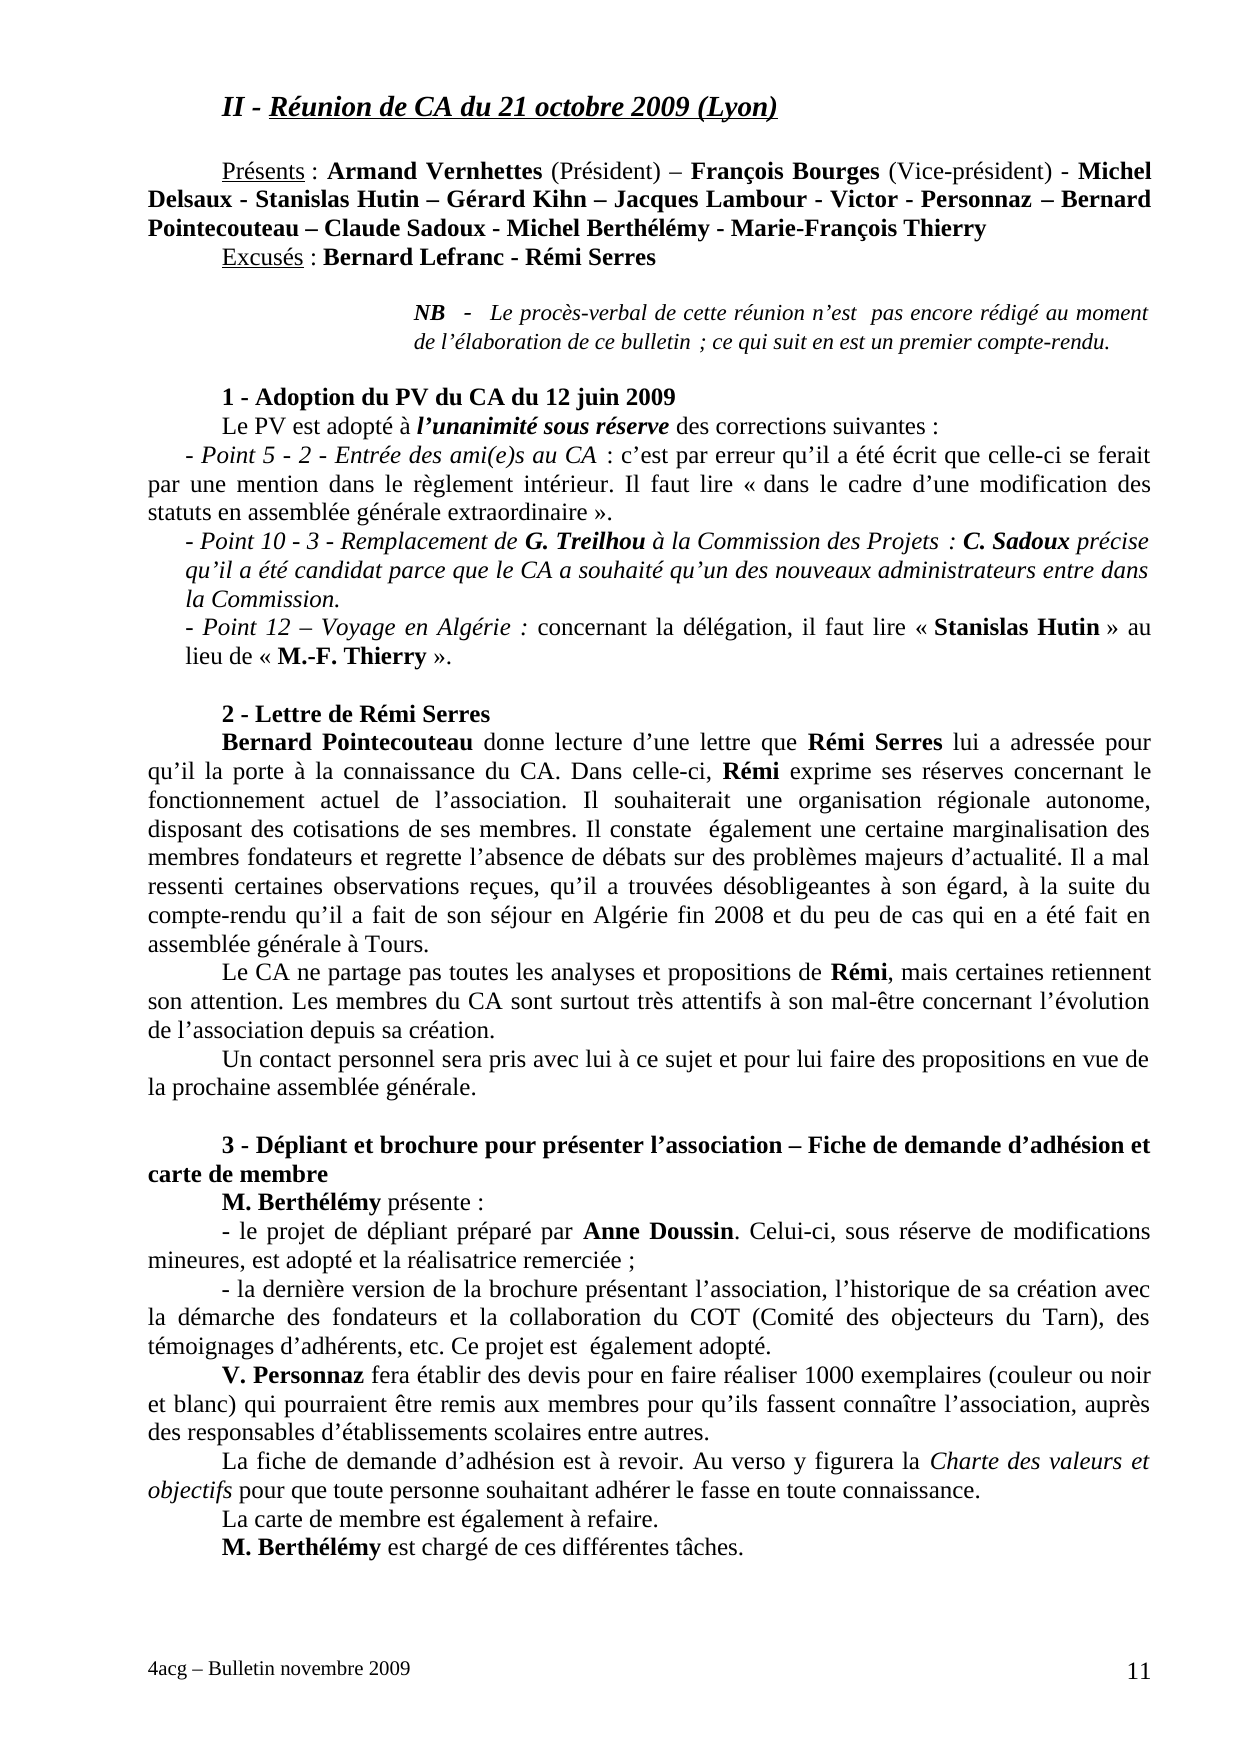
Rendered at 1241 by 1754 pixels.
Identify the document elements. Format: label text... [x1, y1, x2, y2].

text - Point 5 - 2 - Entrée des ami(e)s au CA : c’est par erreur qu’il a été écrit que celle-ci se ferait par une mention dans le règlement intérieur. Il faut lire « dans le cadre d’une modification des statuts en assemblée générale extraordinaire ». [148, 440, 1151, 526]
text Présents : Armand Vernhettes (Président) – François Bourges (Vice-président) - Michel Delsaux - Stanislas Hutin – Gérard Kihn – Jacques Lambour - Victor - Personnaz – Bernard Pointecouteau – Claude Sadoux - Michel Berthélémy - Marie-François Thierry [148, 156, 1151, 242]
text - la dernière version de la brochure présentant l’association, l’historique de sa création avec la démarche des fondateurs et la collaboration du COT (Comité des objecteurs du Tarn), des témoignages d’adhérents, etc. Ce projet est également adopté. [148, 1274, 1151, 1360]
text La fiche de demande d’adhésion est à revoir. Au verso y figurera la Charte des valeurs et objectifs pour que toute personne souhaitant adhérer le fasse en toute connaissance. [148, 1446, 1151, 1504]
text II - Réunion de CA du 21 octobre 2009 (Lyon) [148, 89, 1151, 122]
text - Point 12 – Voyage en Algérie : concernant la délégation, il faut lire « Stanislas Hutin » au lieu de « M.-F. Thierry ». [185, 612, 1151, 670]
text 1 - Adoption du PV du CA du 12 juin 2009 [148, 382, 1151, 411]
text Le PV est adopté à l’unanimité sous réserve des corrections suivantes : [148, 411, 1151, 440]
text 3 - Dépliant et brochure pour présenter l’association – Fiche de demande d’adhésion et carte de membre [148, 1130, 1151, 1187]
text Excusés : Bernard Lefranc - Rémi Serres [148, 242, 1151, 271]
text - le projet de dépliant préparé par Anne Doussin. Celui-ci, sous réserve de modifications mineures, est adopté et la réalisatrice remerciée ; [148, 1216, 1151, 1274]
text 2 - Lettre de Rémi Serres [148, 699, 1151, 727]
text Bernard Pointecouteau donne lecture d’une lettre que Rémi Serres lui a adressée pour qu’il la porte à la connaissance du CA. Dans celle-ci, Rémi exprime ses réserves concernant le fonctionnement actuel de l’association. Il souhaiterait une organisation régionale autonome, disposant des cotisations de ses membres. Il constate également une certaine marginalisation des membres fondateurs et regrette l’absence de débats sur des problèmes majeurs d’actualité. Il a mal ressenti certaines observations reçues, qu’il a trouvées désobligeantes à son égard, à la suite du compte-rendu qu’il a fait de son séjour en Algérie fin 2008 et du peu de cas qui en a été fait en assemblée générale à Tours. [148, 727, 1151, 957]
text Un contact personnel sera pris avec lui à ce sujet et pour lui faire des propositions en vue de la prochaine assemblée générale. [148, 1044, 1151, 1101]
text M. Berthélémy présente : [148, 1187, 1151, 1216]
text - Point 10 - 3 - Remplacement de G. Treilhou à la Commission des Projets : C. Sadoux précise qu’il a été candidat parce que le CA a souhaité qu’un des nouveaux administrateurs entre dans la Commission. [185, 526, 1151, 612]
text NB - Le procès-verbal de cette réunion n’est pas encore rédigé au moment de l’élaboration de ce bulletin ; ce qui suit en est un premier compte-rendu. [413, 299, 1151, 354]
text M. Berthélémy est chargé de ces différentes tâches. [148, 1532, 1151, 1561]
text Le CA ne partage pas toutes les analyses et propositions de Rémi, mais certaines retiennent son attention. Les membres du CA sont surtout très attentifs à son mal-être concernant l’évolution de l’association depuis sa création. [148, 957, 1151, 1044]
text V. Personnaz fera établir des devis pour en faire réaliser 1000 exemplaires (couleur ou noir et blanc) qui pourraient être remis aux membres pour qu’ils fassent connaître l’association, auprès des responsables d’établissements scolaires entre autres. [148, 1360, 1151, 1446]
text La carte de membre est également à refaire. [148, 1504, 1151, 1532]
